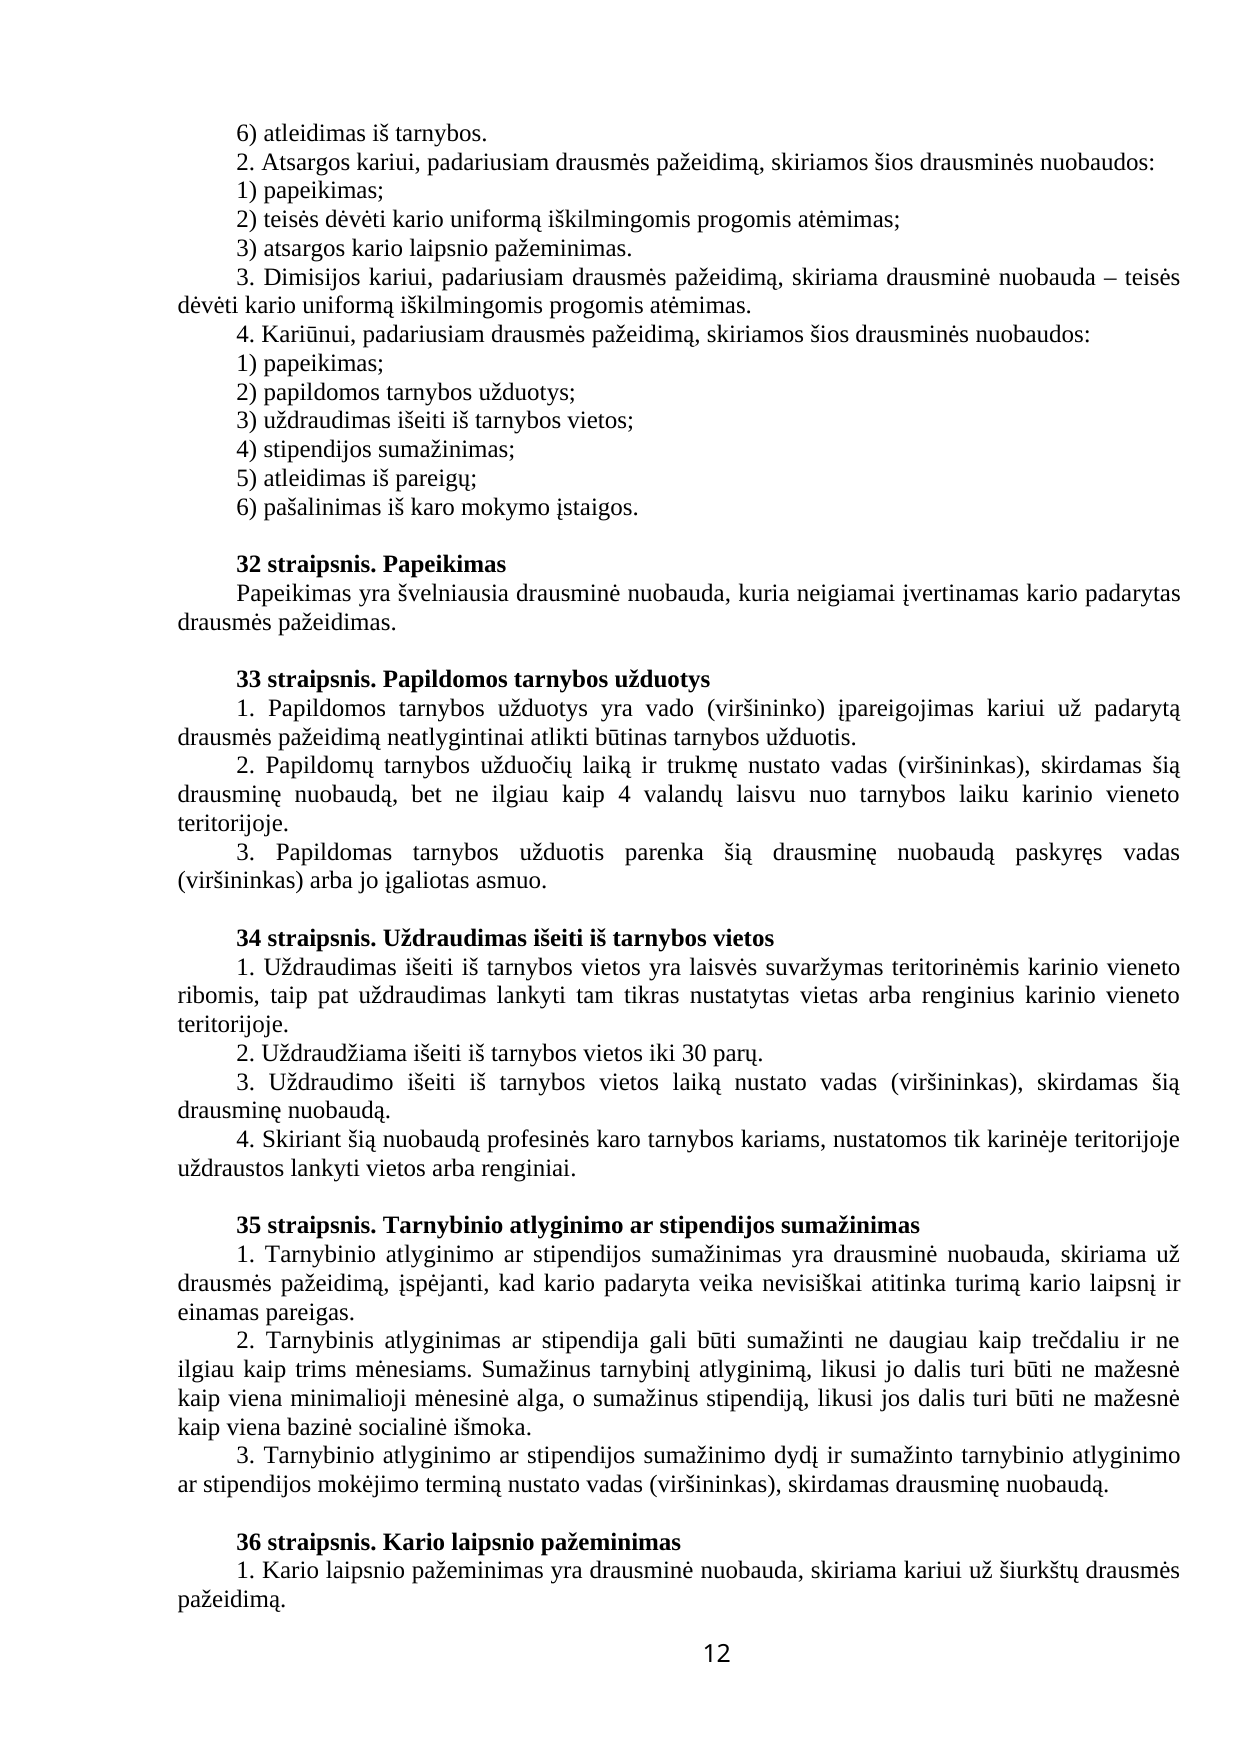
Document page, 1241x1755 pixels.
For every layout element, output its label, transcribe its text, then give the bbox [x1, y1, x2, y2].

text 1) papeikimas; [177, 176, 1181, 204]
text 3) atsargos kario laipsnio pažeminimas. [177, 233, 1181, 262]
text 3) uždraudimas išeiti iš tarnybos vietos; [177, 406, 1181, 434]
text 2) teisės dėvėti kario uniformą iškilmingomis progomis atėmimas; [177, 204, 1181, 233]
text 2) papildomos tarnybos užduotys; [177, 377, 1181, 406]
text 4. Skiriant šią nuobaudą profesinės karo tarnybos kariams, nustatomos tik karinėje teritorijoje uždraustos lankyti vietos arba renginiai. [177, 1124, 1181, 1182]
text 6) pašalinimas iš karo mokymo įstaigos. [177, 492, 1181, 521]
text 1. Kario laipsnio pažeminimas yra drausminė nuobauda, skiriama kariui už šiurkštų drausmės pažeidimą. [177, 1556, 1181, 1613]
text 2. Papildomų tarnybos užduočių laiką ir trukmę nustato vadas (viršininkas), skirdamas šią drausminę nuobaudą, bet ne ilgiau kaip 4 valandų laisvu nuo tarnybos laiku karinio vieneto teritorijoje. [177, 751, 1181, 837]
text 3. Uždraudimo išeiti iš tarnybos vietos laiką nustato vadas (viršininkas), skirdamas šią drausminę nuobaudą. [177, 1067, 1181, 1124]
text 2. Uždraudžiama išeiti iš tarnybos vietos iki 30 parų. [177, 1038, 1181, 1067]
text 3. Papildomas tarnybos užduotis parenka šią drausminę nuobaudą paskyręs vadas (viršininkas) arba jo įgaliotas asmuo. [177, 837, 1181, 894]
text 33 straipsnis. Papildomos tarnybos užduotys [177, 664, 1181, 693]
text 1. Uždraudimas išeiti iš tarnybos vietos yra laisvės suvaržymas teritorinėmis karinio vieneto ribomis, taip pat uždraudimas lankyti tam tikras nustatytas vietas arba renginius karinio vieneto teritorijoje. [177, 952, 1181, 1038]
text 34 straipsnis. Uždraudimas išeiti iš tarnybos vietos [177, 923, 1181, 952]
text 3. Dimisijos kariui, padariusiam drausmės pažeidimą, skiriama drausminė nuobauda – teisės dėvėti kario uniformą iškilmingomis progomis atėmimas. [177, 262, 1181, 319]
text 35 straipsnis. Tarnybinio atlyginimo ar stipendijos sumažinimas [177, 1211, 1181, 1239]
text 4. Kariūnui, padariusiam drausmės pažeidimą, skiriamos šios drausminės nuobaudos: [177, 319, 1181, 348]
text 2. Tarnybinis atlyginimas ar stipendija gali būti sumažinti ne daugiau kaip trečdaliu ir ne ilgiau kaip trims mėnesiams. Sumažinus tarnybinį atlyginimą, likusi jo dalis turi būti ne mažesnė kaip viena minimalioji mėnesinė alga, o sumažinus stipendiją, likusi jos dalis turi būti ne mažesnė kaip viena bazinė socialinė išmoka. [177, 1326, 1181, 1441]
text 6) atleidimas iš tarnybos. [177, 118, 1181, 147]
text 1. Tarnybinio atlyginimo ar stipendijos sumažinimas yra drausminė nuobauda, skiriama už drausmės pažeidimą, įspėjanti, kad kario padaryta veika nevisiškai atitinka turimą kario laipsnį ir einamas pareigas. [177, 1239, 1181, 1326]
text 1. Papildomos tarnybos užduotys yra vado (viršininko) įpareigojimas kariui už padarytą drausmės pažeidimą neatlygintinai atlikti būtinas tarnybos užduotis. [177, 693, 1181, 751]
text 36 straipsnis. Kario laipsnio pažeminimas [177, 1527, 1181, 1556]
text 4) stipendijos sumažinimas; [177, 434, 1181, 463]
text 32 straipsnis. Papeikimas [177, 549, 1181, 578]
text 2. Atsargos kariui, padariusiam drausmės pažeidimą, skiriamos šios drausminės nuobaudos: [177, 147, 1181, 176]
text 3. Tarnybinio atlyginimo ar stipendijos sumažinimo dydį ir sumažinto tarnybinio atlyginimo ar stipendijos mokėjimo terminą nustato vadas (viršininkas), skirdamas drausminę nuobaudą. [177, 1441, 1181, 1498]
text 1) papeikimas; [177, 348, 1181, 377]
text 5) atleidimas iš pareigų; [177, 463, 1181, 492]
text Papeikimas yra švelniausia drausminė nuobauda, kuria neigiamai įvertinamas kario padarytas drausmės pažeidimas. [177, 578, 1181, 636]
